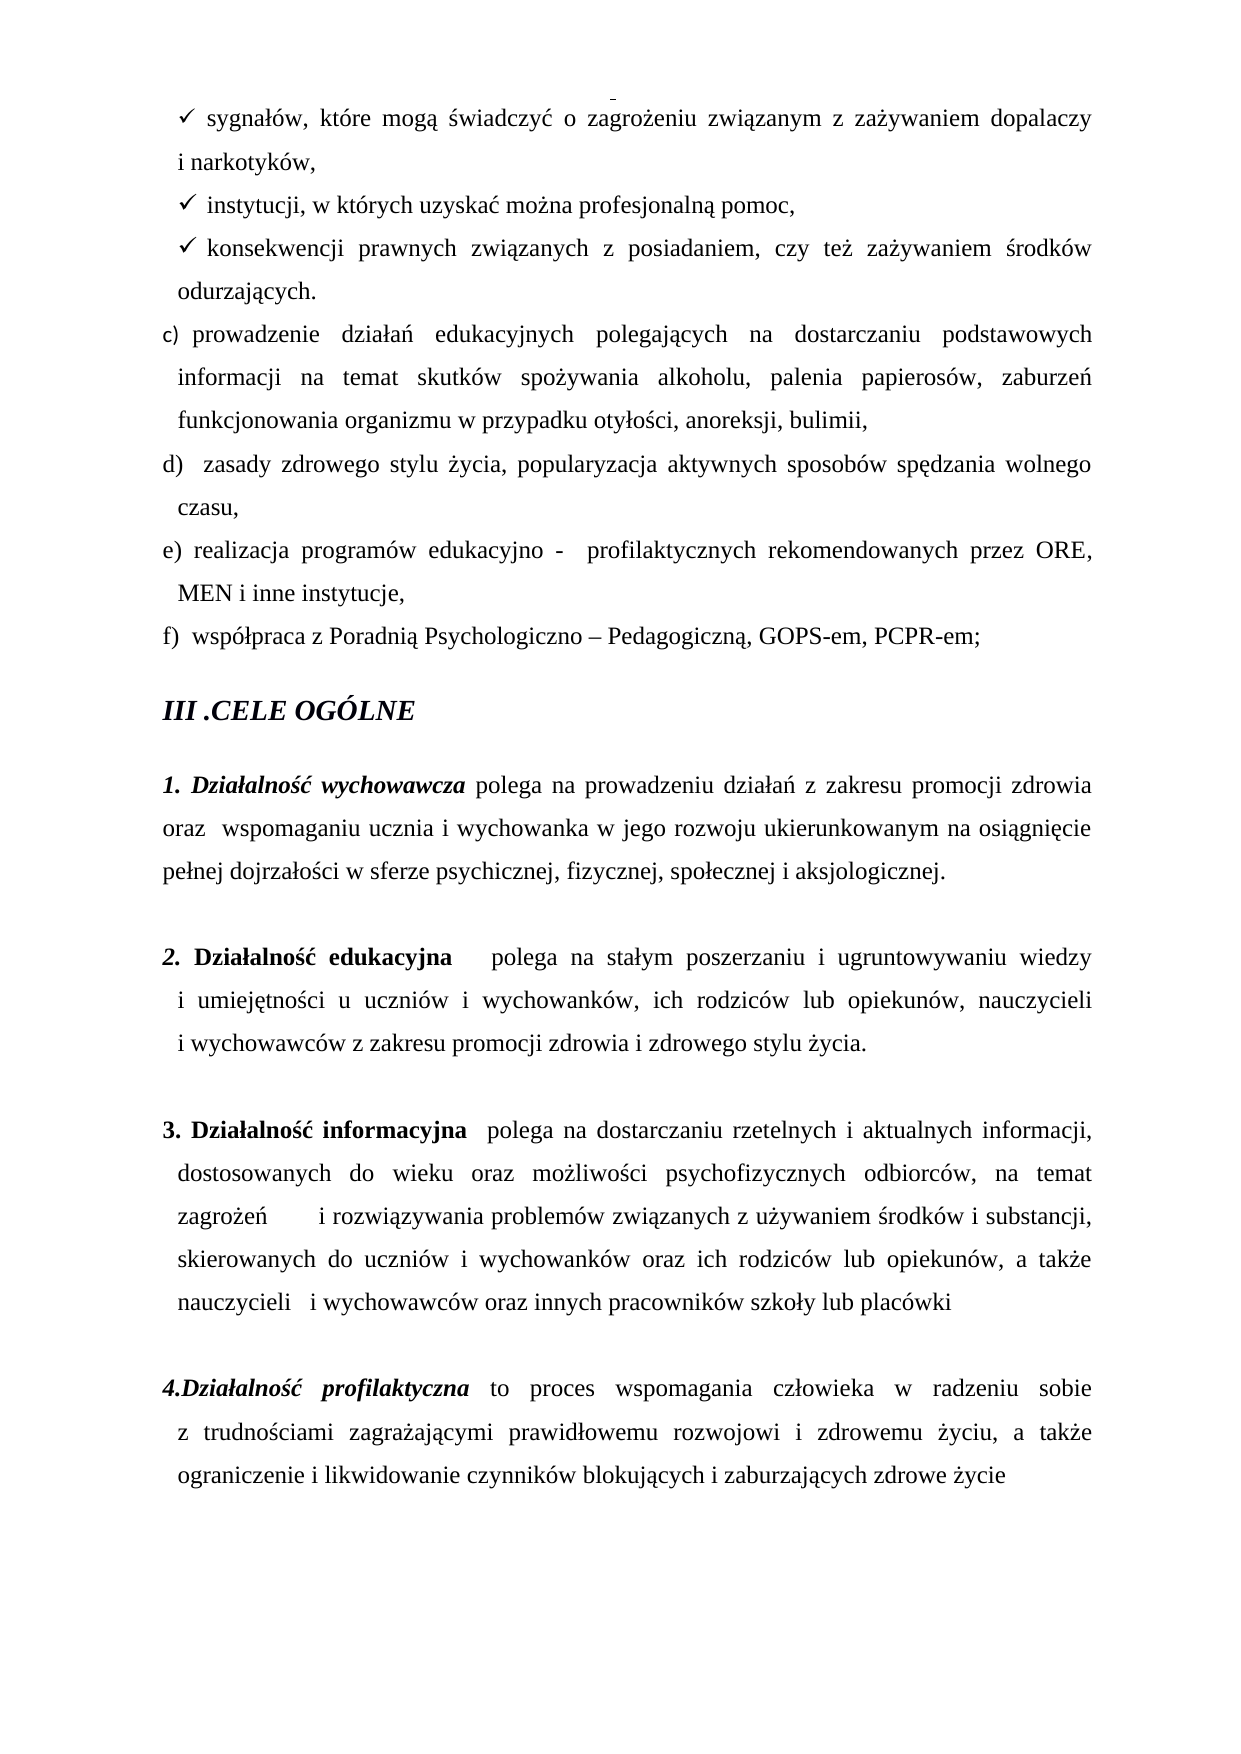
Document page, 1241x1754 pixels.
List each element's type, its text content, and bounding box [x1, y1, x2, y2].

text 3. Działalność informacyjna polega na dostarczaniu rzetelnych i aktualnych informacji, dostosowanych do wieku oraz możliwości psychofizycznych odbiorców, na temat zagrożeń i rozwiązywania problemów związanych z używaniem środków i substancji, skierowanych do uczniów i wychowanków oraz ich rodziców lub opiekunów, a także nauczycieli i wychowawców oraz innych pracowników szkoły lub placówki [162, 1115, 1093, 1316]
text 2. Działalność edukacyjna polega na stałym poszerzaniu i ugruntowywaniu wiedzy i umiejętności u uczniów i wychowanków, ich rodziców lub opiekunów, nauczycieli i wychowawców z zakresu promocji zdrowia i zdrowego stylu życia. [162, 942, 1093, 1057]
list sygnałów, które mogą świadczyć o zagrożeniu związanym z zażywaniem dopalaczy i narkotyków, [177, 103, 1093, 175]
text 1. Działalność wychowawcza polega na prowadzeniu działań z zakresu promocji zdrowia oraz wspomaganiu ucznia i wychowanka w jego rozwoju ukierunkowanym na osiągnięcie pełnej dojrzałości w sferze psychicznej, fizycznej, społecznej i aksjologicznej. [162, 727, 1093, 885]
list instytucji, w których uzyskać można profesjonalną pomoc, [177, 190, 1093, 218]
text d) zasady zdrowego stylu życia, popularyzacja aktywnych sposobów spędzania wolnego czasu, [162, 449, 1093, 521]
text f) współpraca z Poradnią Psychologiczno – Pedagogiczną, GOPS-em, PCPR-em; [162, 621, 1093, 650]
text 4.Działalność profilaktyczna to proces wspomagania człowieka w radzeniu sobie z trudnościami zagrażającymi prawidłowemu rozwojowi i zdrowemu życiu, a także ograniczenie i likwidowanie czynników blokujących i zaburzających zdrowe życie [162, 1373, 1093, 1488]
list konsekwencji prawnych związanych z posiadaniem, czy też zażywaniem środków odurzających. [177, 233, 1093, 305]
list prowadzenie działań edukacyjnych polegających na dostarczaniu podstawowych informacji na temat skutków spożywania alkoholu, palenia papierosów, zaburzeń funkcjonowania organizmu w przypadku otyłości, anoreksji, bulimii, [162, 319, 1093, 434]
text III .CELE OGÓLNE [133, 693, 1093, 727]
text e) realizacja programów edukacyjno - profilaktycznych rekomendowanych przez ORE, MEN i inne instytucje, [162, 535, 1093, 607]
